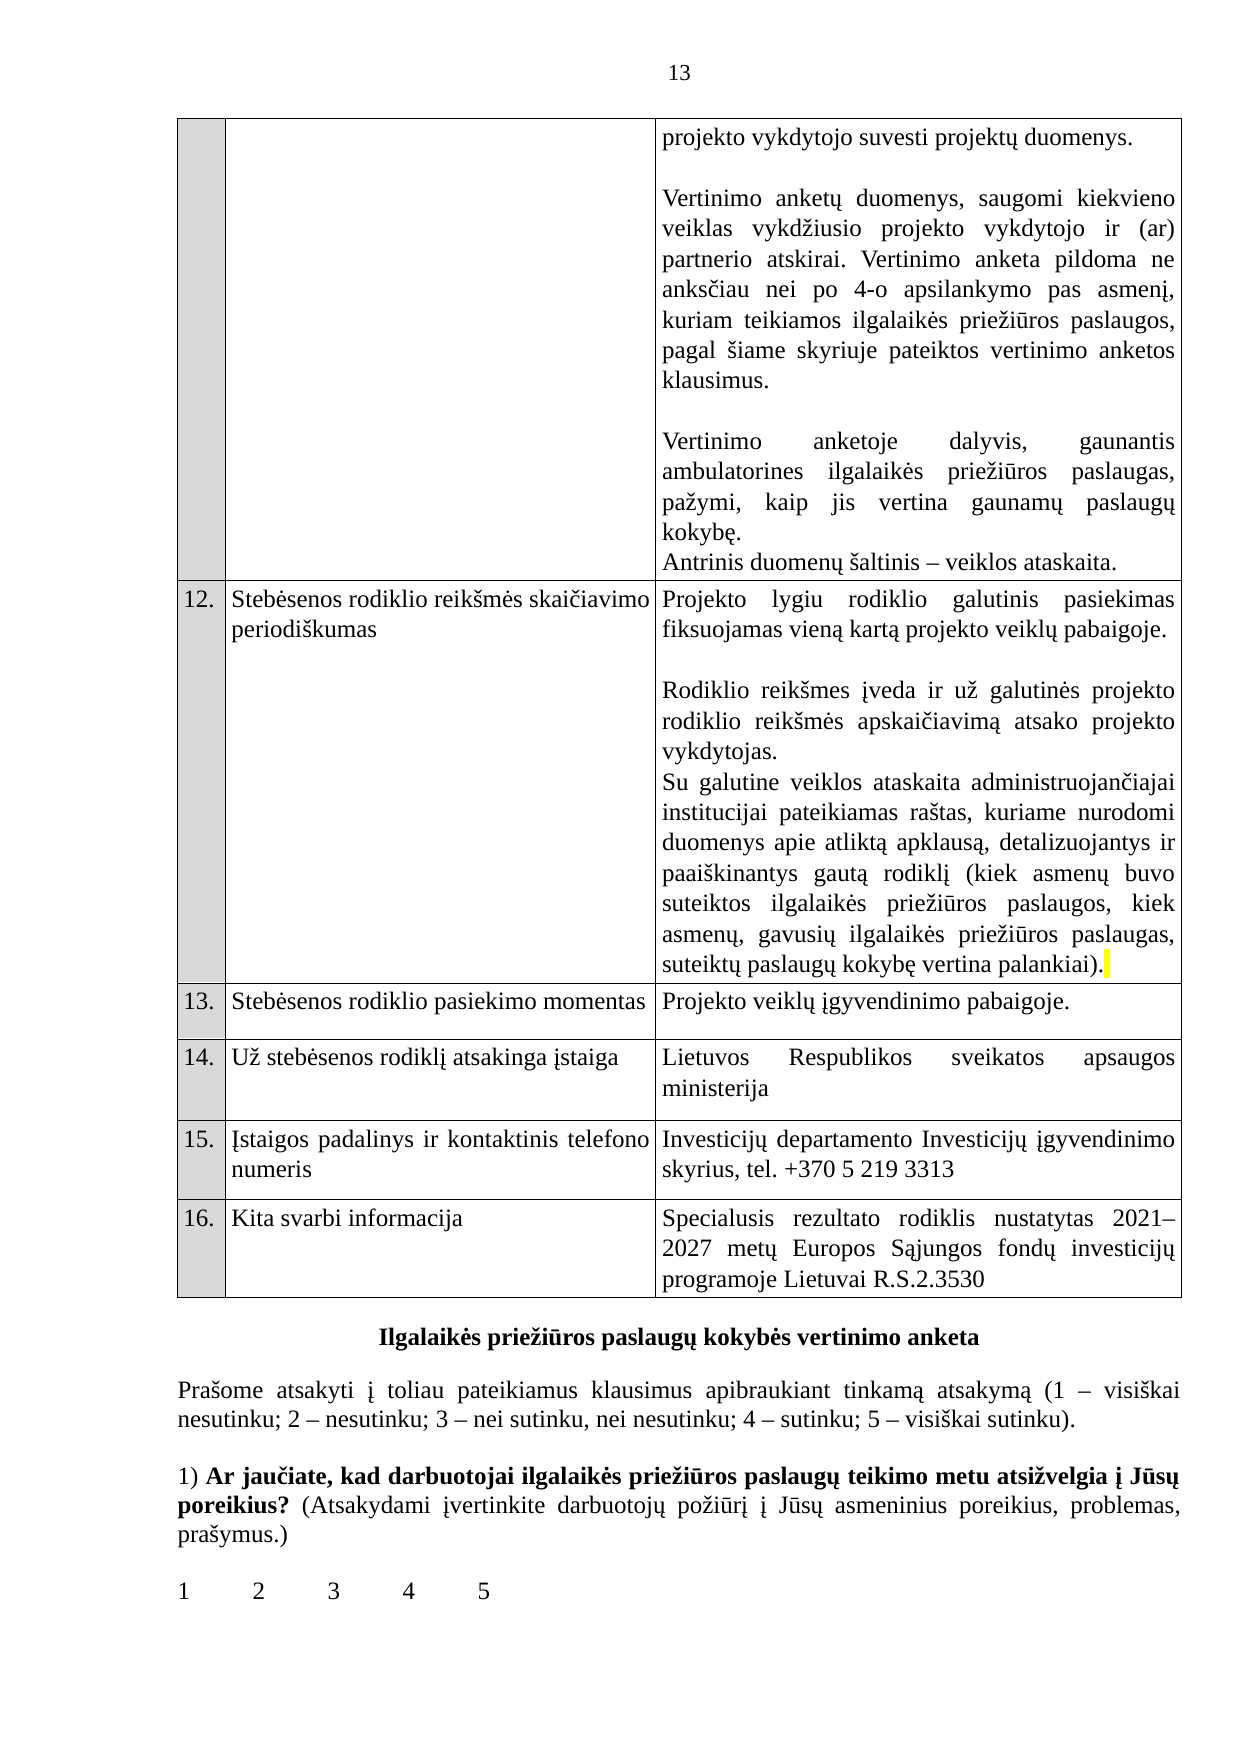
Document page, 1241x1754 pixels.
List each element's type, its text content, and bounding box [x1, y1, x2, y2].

table_cell [178, 119, 225, 580]
table_cell Už stebėsenos rodiklį atsakinga įstaiga [226, 1040, 655, 1120]
table_cell 14. [178, 1040, 225, 1120]
table_cell Stebėsenos rodiklio reikšmės skaičiavimo periodiškumas [226, 581, 655, 982]
table_cell Kita svarbi informacija [226, 1200, 655, 1297]
table_cell 12. [178, 581, 225, 982]
table_cell Projekto lygiu rodiklio galutinis pasiekimas fiksuojamas vieną kartą projekto veiklų pabaigoje. Rodiklio reikšmes įveda ir už galutinės projekto rodiklio reikšmės apskaičiavimą atsako projekto vykdytojas. Su galutine veiklos ataskaita administruojančiajai institucijai pateikiamas raštas, kuriame nurodomi duomenys apie atliktą apklausą, detalizuojantys ir paaiškinantys gautą rodiklį (kiek asmenų buvo suteiktos ilgalaikės priežiūros paslaugos, kiek asmenų, gavusių ilgalaikės priežiūros paslaugas, suteiktų paslaugų kokybę vertina palankiai). [656, 581, 1181, 982]
table_cell Specialusis rezultato rodiklis nustatytas 2021–2027 metų Europos Sąjungos fondų investicijų programoje Lietuvai R.S.2.3530 [656, 1200, 1181, 1297]
text 1 2 3 4 5 [177, 1576, 1181, 1605]
table_cell Investicijų departamento Investicijų įgyvendinimo skyrius, tel. +370 5 219 3313 [656, 1121, 1181, 1199]
text 1) Ar jaučiate, kad darbuotojai ilgalaikės priežiūros paslaugų teikimo metu atsižvelgia į Jūsų poreikius? (Atsakydami įvertinkite darbuotojų požiūrį į Jūsų asmeninius poreikius, problemas, prašymus.) [177, 1461, 1181, 1548]
table_cell Lietuvos Respublikos sveikatos apsaugos ministerija [656, 1040, 1181, 1120]
table_cell [226, 119, 655, 580]
table_cell Įstaigos padalinys ir kontaktinis telefono numeris [226, 1121, 655, 1199]
text Ilgalaikės priežiūros paslaugų kokybės vertinimo anketa [177, 1322, 1181, 1351]
table_cell 13. [178, 984, 225, 1038]
table_cell Stebėsenos rodiklio pasiekimo momentas [226, 984, 655, 1038]
text Prašome atsakyti į toliau pateikiamus klausimus apibraukiant tinkamą atsakymą (1 – visiškai nesutinku; 2 – nesutinku; 3 – nei sutinku, nei nesutinku; 4 – sutinku; 5 – visiškai sutinku). [177, 1375, 1181, 1433]
table_cell 16. [178, 1200, 225, 1297]
table_cell 15. [178, 1121, 225, 1199]
table_cell Projekto veiklų įgyvendinimo pabaigoje. [656, 984, 1181, 1038]
table_cell projekto vykdytojo suvesti projektų duomenys. Vertinimo anketų duomenys, saugomi kiekvieno veiklas vykdžiusio projekto vykdytojo ir (ar) partnerio atskirai. Vertinimo anketa pildoma ne anksčiau nei po 4-o apsilankymo pas asmenį, kuriam teikiamos ilgalaikės priežiūros paslaugos, pagal šiame skyriuje pateiktos vertinimo anketos klausimus. Vertinimo anketoje dalyvis, gaunantis ambulatorines ilgalaikės priežiūros paslaugas, pažymi, kaip jis vertina gaunamų paslaugų kokybę. Antrinis duomenų šaltinis – veiklos ataskaita. [656, 119, 1181, 580]
